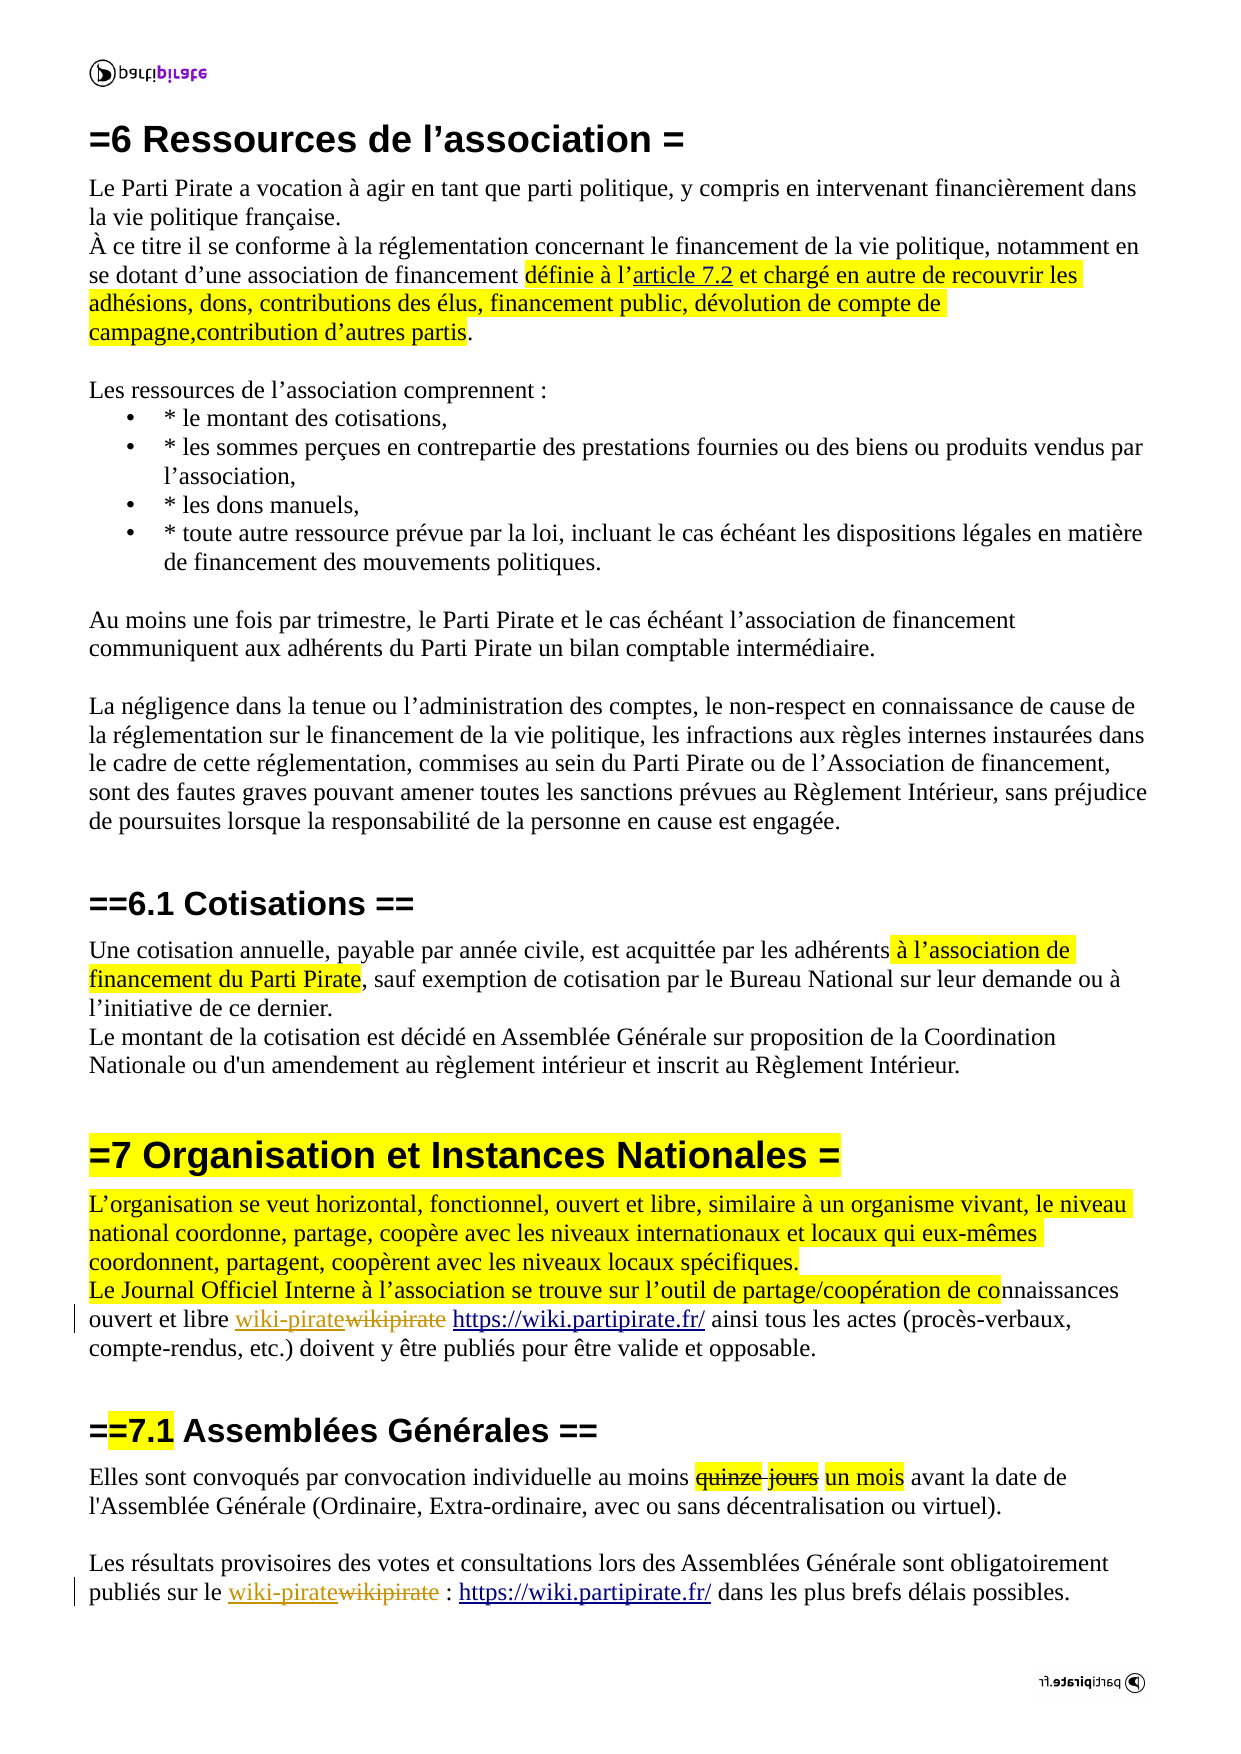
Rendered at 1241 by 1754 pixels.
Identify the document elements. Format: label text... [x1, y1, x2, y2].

text La négligence dans la tenue ou l’administration des comptes, le non-respect en connaissance de cause de la réglementation sur le financement de la vie politique, les infractions aux règles internes instaurées dans le cadre de cette réglementation, commises au sein du Parti Pirate ou de l’Association de financement, sont des fautes graves pouvant amener toutes les sanctions prévues au Règlement Intérieur, sans préjudice de poursuites lorsque la responsabilité de la personne en cause est engagée. [88, 691, 1152, 835]
text Le Parti Pirate a vocation à agir en tant que parti politique, y compris en intervenant financièrement dans la vie politique française. [88, 173, 1152, 231]
list * toute autre ressource prévue par la loi, incluant le cas échéant les dispositions légales en matière de financement des mouvements politiques. [126, 518, 1152, 576]
text Les ressources de l’association comprennent : [88, 375, 1152, 403]
picture [88, 59, 207, 88]
list * les sommes perçues en contrepartie des prestations fournies ou des biens ou produits vendus par l’association, [126, 432, 1152, 490]
text Au moins une fois par trimestre, le Parti Pirate et le cas échéant l’association de financement communiquent aux adhérents du Parti Pirate un bilan comptable intermédiaire. [88, 605, 1152, 662]
text Le montant de la cotisation est décidé en Assemblée Générale sur proposition de la Coordination Nationale ou d'un amendement au règlement intérieur et inscrit au Règlement Intérieur. [88, 1022, 1152, 1079]
list * le montant des cotisations, [126, 403, 1152, 432]
picture [1033, 1666, 1152, 1700]
text Elles sont convoqués par convocation individuelle au moins quinze jours un mois avant la date de l'Assemblée Générale (Ordinaire, Extra-ordinaire, avec ou sans décentralisation ou virtuel). [88, 1462, 1152, 1520]
list * les dons manuels, [126, 490, 1152, 518]
subtitle ==7.1 Assemblées Générales == [88, 1411, 1152, 1450]
text Une cotisation annuelle, payable par année civile, est acquittée par les adhérents à l’association de financement du Parti Pirate, sauf exemption de cotisation par le Bureau National sur leur demande ou à l’initiative de ce dernier. [88, 935, 1152, 1022]
subtitle =7 Organisation et Instances Nationales = [88, 1133, 1152, 1177]
text À ce titre il se conforme à la réglementation concernant le financement de la vie politique, notamment en se dotant d’une association de financement définie à l’article 7.2 et chargé en autre de recouvrir les adhésions, dons, contributions des élus, financement public, dévolution de compte de campagne,contribution d’autres partis. [88, 231, 1152, 346]
text Le Journal Officiel Interne à l’association se trouve sur l’outil de partage/coopération de connaissances ouvert et libre wiki-pirate https://wiki.partipirate.fr/ ainsi tous les actes (procès-verbaux, compte-rendus, etc.) doivent y être publiés pour être valide et opposable. [88, 1275, 1152, 1362]
subtitle ==6.1 Cotisations == [88, 884, 1152, 923]
text Les résultats provisoires des votes et consultations lors des Assemblées Générale sont obligatoirement publiés sur le wiki-pirate : https://wiki.partipirate.fr/ dans les plus brefs délais possibles. [88, 1548, 1152, 1606]
text L’organisation se veut horizontal, fonctionnel, ouvert et libre, similaire à un organisme vivant, le niveau national coordonne, partage, coopère avec les niveaux internationaux et locaux qui eux-mêmes coordonnent, partagent, coopèrent avec les niveaux locaux spécifiques. [88, 1189, 1152, 1275]
subtitle =6 Ressources de l’association = [88, 117, 1152, 161]
